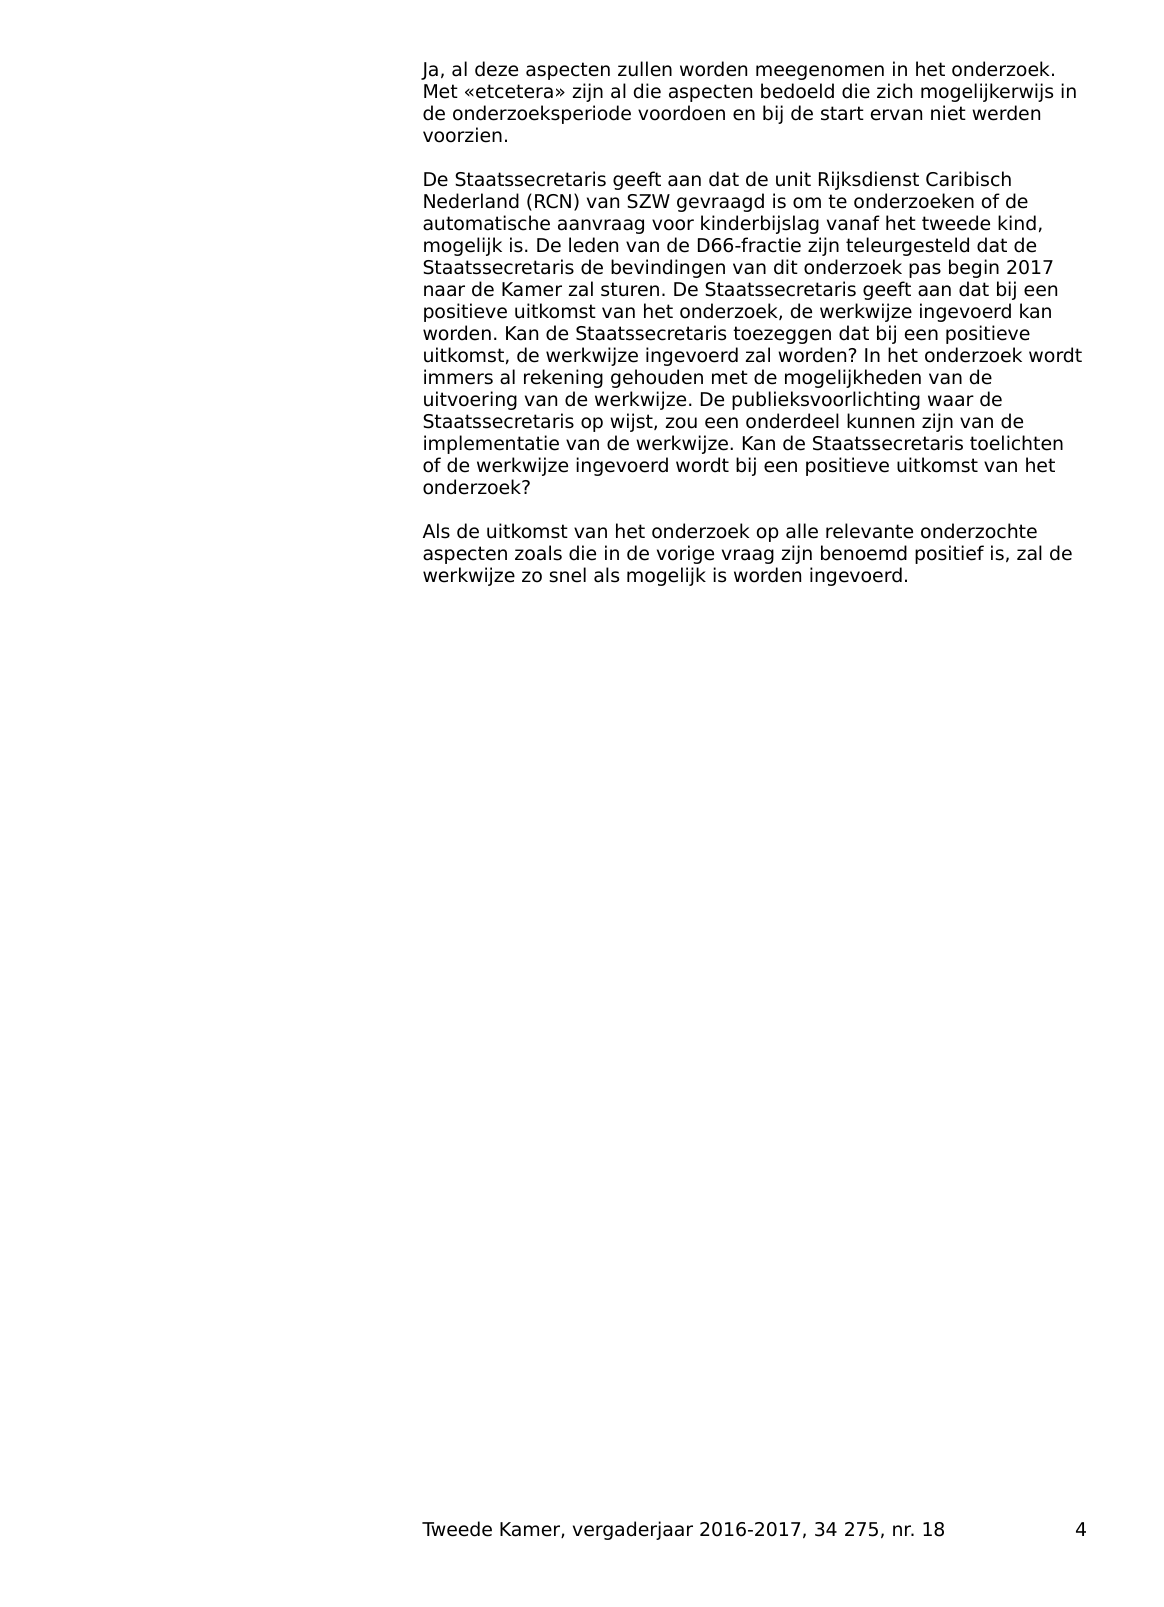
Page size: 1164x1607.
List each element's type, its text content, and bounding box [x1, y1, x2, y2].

text Als de uitkomst van het onderzoek op alle relevante onderzochte aspecten zoals die in de vorige vraag zijn benoemd positief is, zal de werkwijze zo snel als mogelijk is worden ingevoerd. [422, 521, 1087, 587]
text Ja, al deze aspecten zullen worden meegenomen in het onderzoek. Met «etcetera» zijn al die aspecten bedoeld die zich mogelijkerwijs in de onderzoeksperiode voordoen en bij de start ervan niet werden voorzien. [422, 59, 1087, 147]
text De Staatssecretaris geeft aan dat de unit Rijksdienst Caribisch Nederland (RCN) van SZW gevraagd is om te onderzoeken of de automatische aanvraag voor kinderbijslag vanaf het tweede kind, mogelijk is. De leden van de D66-fractie zijn teleurgesteld dat de Staatssecretaris de bevindingen van dit onderzoek pas begin 2017 naar de Kamer zal sturen. De Staatssecretaris geeft aan dat bij een positieve uitkomst van het onderzoek, de werkwijze ingevoerd kan worden. Kan de Staatssecretaris toezeggen dat bij een positieve uitkomst, de werkwijze ingevoerd zal worden? In het onderzoek wordt immers al rekening gehouden met de mogelijkheden van de uitvoering van de werkwijze. De publieksvoorlichting waar de Staatssecretaris op wijst, zou een onderdeel kunnen zijn van de implementatie van de werkwijze. Kan de Staatssecretaris toelichten of de werkwijze ingevoerd wordt bij een positieve uitkomst van het onderzoek? [422, 169, 1087, 499]
